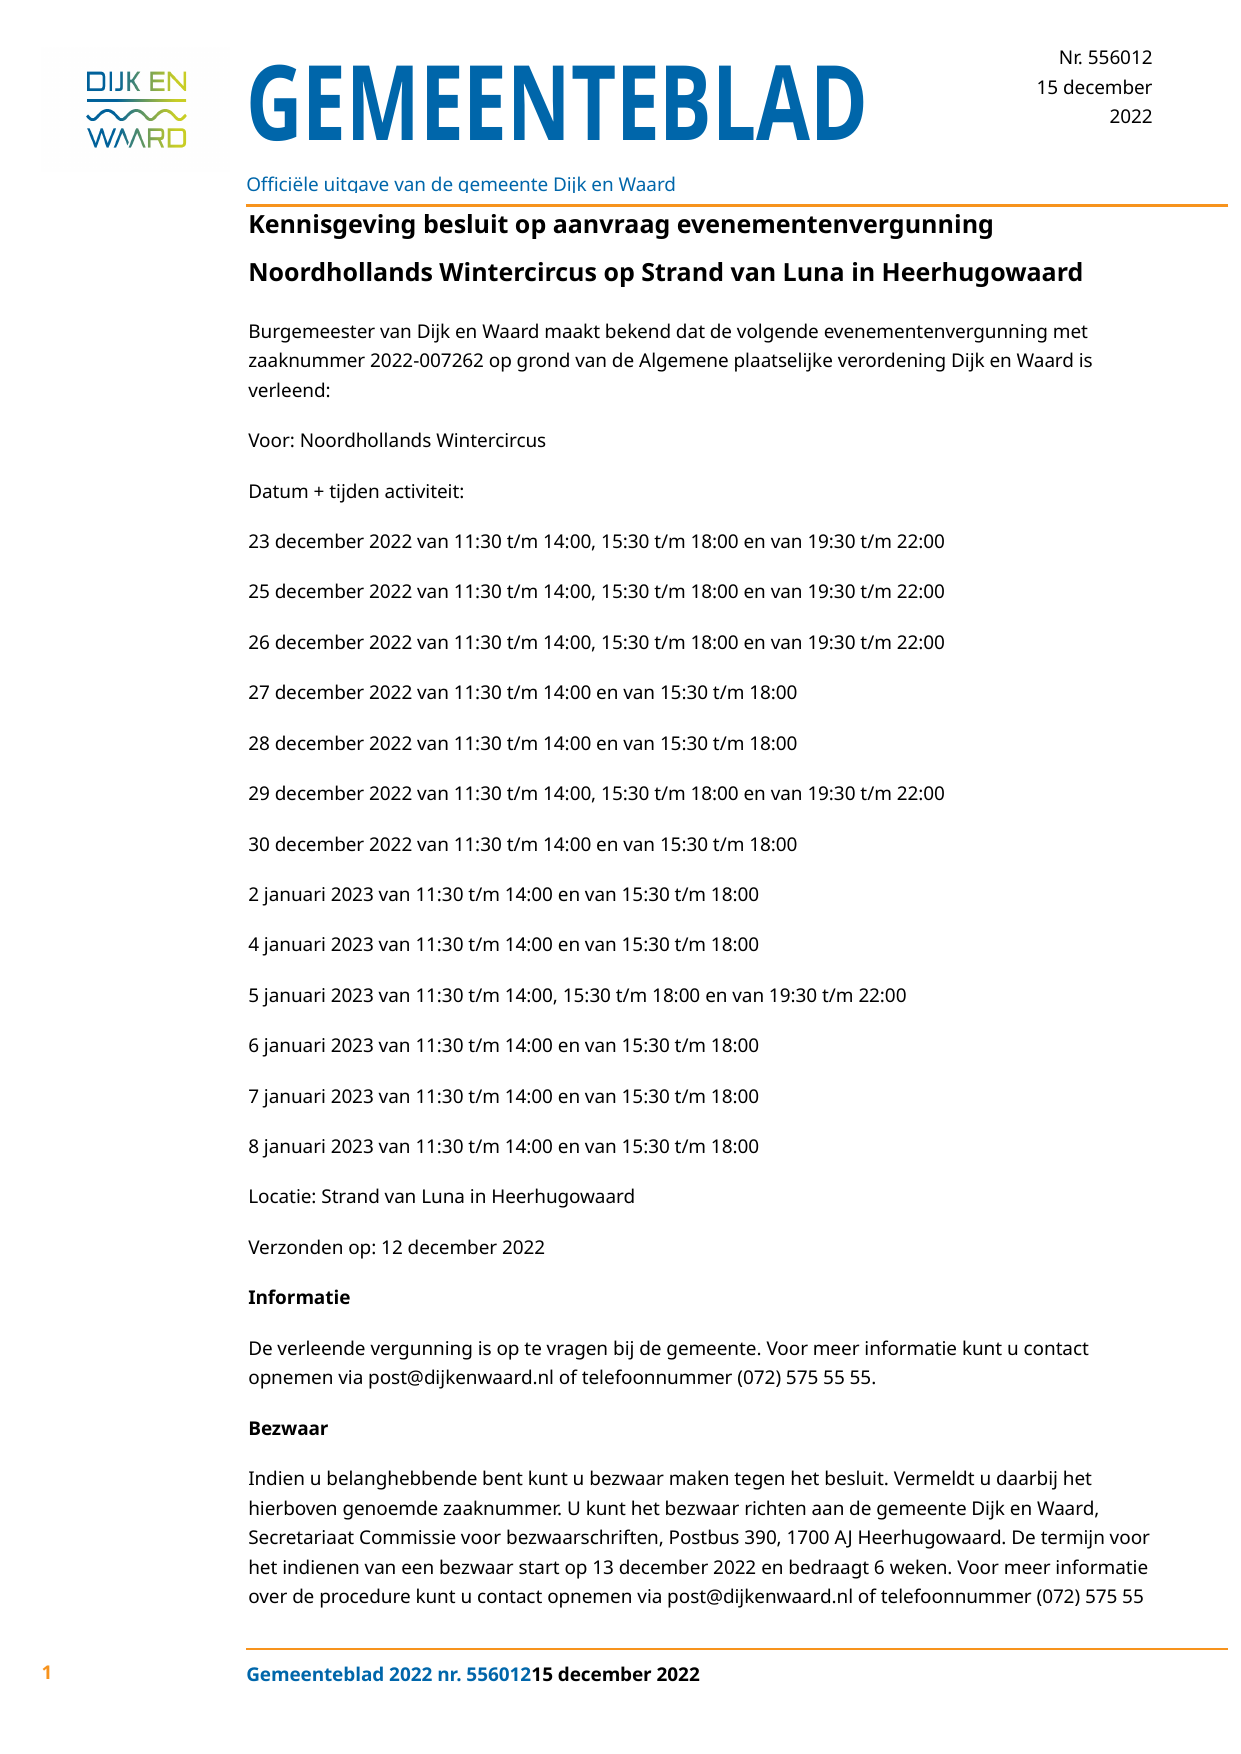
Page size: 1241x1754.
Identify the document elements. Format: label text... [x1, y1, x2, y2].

text 4 januari 2023 van 11:30 t/m 14:00 en van 15:30 t/m 18:00 [248, 932, 1152, 957]
text 2 januari 2023 van 11:30 t/m 14:00 en van 15:30 t/m 18:00 [248, 881, 1152, 907]
text Kennisgeving besluit op aanvraag evenementenvergunning Noordhollands Wintercircus op Strand van Luna in Heerhugowaard [248, 207, 1152, 288]
text 7 januari 2023 van 11:30 t/m 14:00 en van 15:30 t/m 18:00 [248, 1083, 1152, 1109]
text 28 december 2022 van 11:30 t/m 14:00 en van 15:30 t/m 18:00 [248, 730, 1152, 756]
text Locatie: Strand van Luna in Heerhugowaard [248, 1184, 1152, 1209]
text Datum + tijden activiteit: [248, 478, 1152, 504]
text 8 januari 2023 van 11:30 t/m 14:00 en van 15:30 t/m 18:00 [248, 1133, 1152, 1159]
text 23 december 2022 van 11:30 t/m 14:00, 15:30 t/m 18:00 en van 19:30 t/m 22:00 [248, 528, 1152, 554]
text Indien u belanghebbende bent kunt u bezwaar maken tegen het besluit. Vermeldt u daarbij het hierboven genoemde zaaknummer. U kunt het bezwaar richten aan de gemeente Dijk en Waard, Secretariaat Commissie voor bezwaarschriften, Postbus 390, 1700 AJ Heerhugowaard. De termijn voor het indienen van een bezwaar start op 13 december 2022 en bedraagt 6 weken. Voor meer informatie over de procedure kunt u contact opnemen via post@dijkenwaard.nl of telefoonnummer (072) 575 55 [248, 1465, 1152, 1609]
text 26 december 2022 van 11:30 t/m 14:00, 15:30 t/m 18:00 en van 19:30 t/m 22:00 [248, 629, 1152, 655]
text Informatie [248, 1284, 1152, 1310]
text 30 december 2022 van 11:30 t/m 14:00 en van 15:30 t/m 18:00 [248, 831, 1152, 857]
text Verzonden op: 12 december 2022 [248, 1234, 1152, 1260]
text 25 december 2022 van 11:30 t/m 14:00, 15:30 t/m 18:00 en van 19:30 t/m 22:00 [248, 579, 1152, 604]
text 5 januari 2023 van 11:30 t/m 14:00, 15:30 t/m 18:00 en van 19:30 t/m 22:00 [248, 982, 1152, 1008]
text De verleende vergunning is op te vragen bij de gemeente. Voor meer informatie kunt u contact opnemen via post@dijkenwaard.nl of telefoonnummer (072) 575 55 55. [248, 1335, 1152, 1390]
text 27 december 2022 van 11:30 t/m 14:00 en van 15:30 t/m 18:00 [248, 679, 1152, 705]
text Burgemeester van Dijk en Waard maakt bekend dat de volgende evenementenvergunning met zaaknummer 2022-007262 op grond van de Algemene plaatselijke verordening Dijk en Waard is verleend: [248, 318, 1152, 403]
text 6 januari 2023 van 11:30 t/m 14:00 en van 15:30 t/m 18:00 [248, 1032, 1152, 1058]
text Voor: Noordhollands Wintercircus [248, 427, 1152, 453]
text Bezwaar [248, 1415, 1152, 1441]
text 29 december 2022 van 11:30 t/m 14:00, 15:30 t/m 18:00 en van 19:30 t/m 22:00 [248, 780, 1152, 806]
picture [41, 47, 231, 172]
